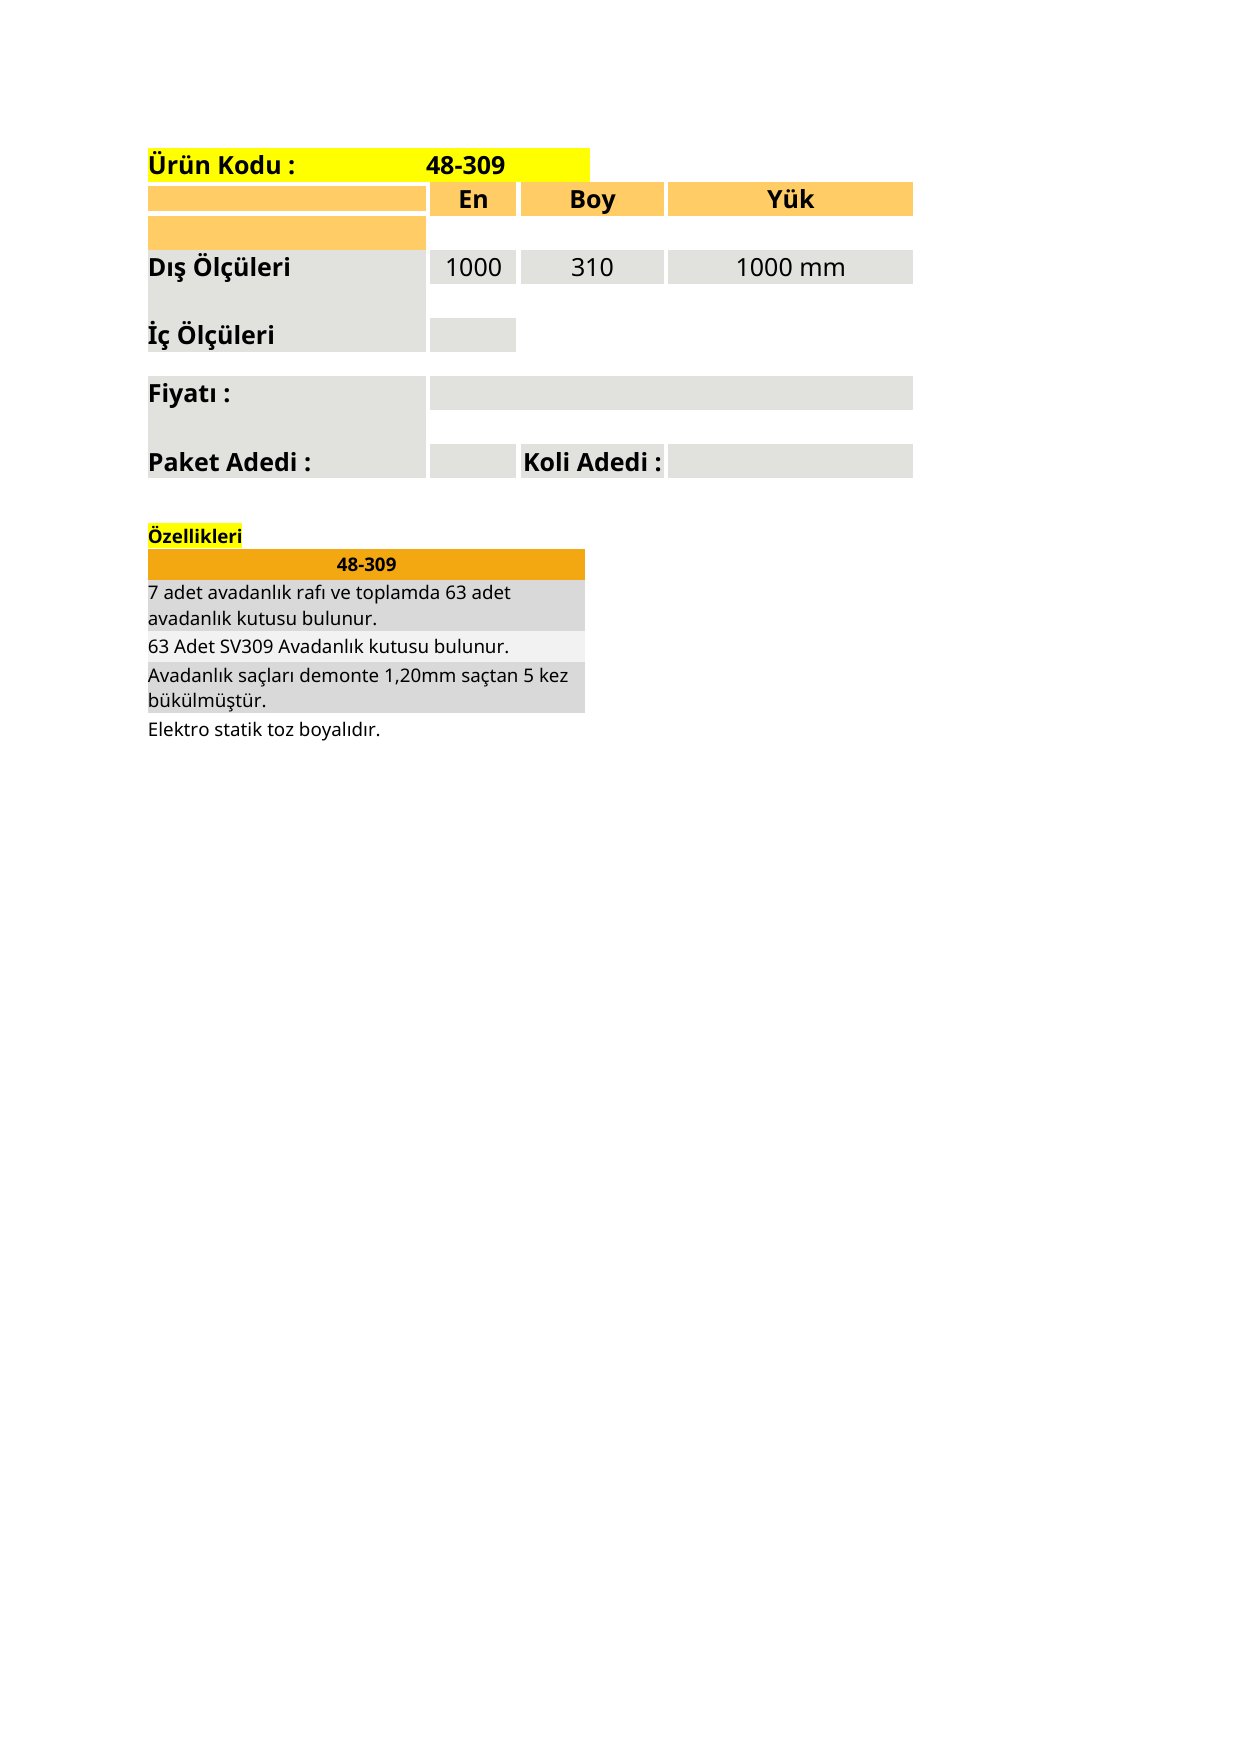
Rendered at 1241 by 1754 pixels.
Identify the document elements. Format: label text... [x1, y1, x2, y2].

table_cell 63 Adet SV309 Avadanlık kutusu bulunur. [148, 631, 585, 662]
table_header Ürün Kodu : [148, 148, 426, 182]
table_cell Boy [516, 182, 521, 216]
table_cell 1000 [426, 250, 430, 284]
table_cell [426, 352, 516, 376]
table_cell [148, 211, 426, 216]
table_cell [426, 410, 516, 444]
table_header 48-309 [426, 148, 590, 182]
text Özellikleri [148, 523, 1093, 548]
table_cell [516, 410, 664, 444]
table_cell [426, 318, 430, 352]
table_cell [426, 284, 516, 318]
table_cell [148, 352, 426, 376]
table_header [590, 148, 664, 182]
table_cell [516, 216, 664, 250]
table_cell Elektro statik toz boyalıdır. [148, 713, 585, 744]
table_cell Yük [664, 182, 668, 216]
table_cell [664, 410, 913, 444]
table_cell 7 adet avadanlık rafı ve toplamda 63 adet avadanlık kutusu bulunur. [148, 580, 585, 631]
table_cell [148, 182, 426, 186]
table_cell [664, 318, 913, 352]
table_cell Avadanlık saçları demonte 1,20mm saçtan 5 kez bükülmüştür. [148, 662, 585, 713]
table_header [664, 148, 913, 182]
table_cell [664, 284, 913, 318]
table_cell [664, 216, 913, 250]
table_cell 310 [516, 250, 521, 284]
table_cell [426, 216, 516, 250]
table_cell [664, 352, 913, 376]
table_cell [516, 284, 664, 318]
table_cell [516, 352, 664, 376]
table_cell [664, 444, 668, 478]
table_cell [516, 318, 664, 352]
table_header 48-309 [148, 549, 585, 580]
table_cell [426, 376, 430, 410]
table_cell [426, 444, 430, 478]
table_cell En [426, 182, 430, 216]
